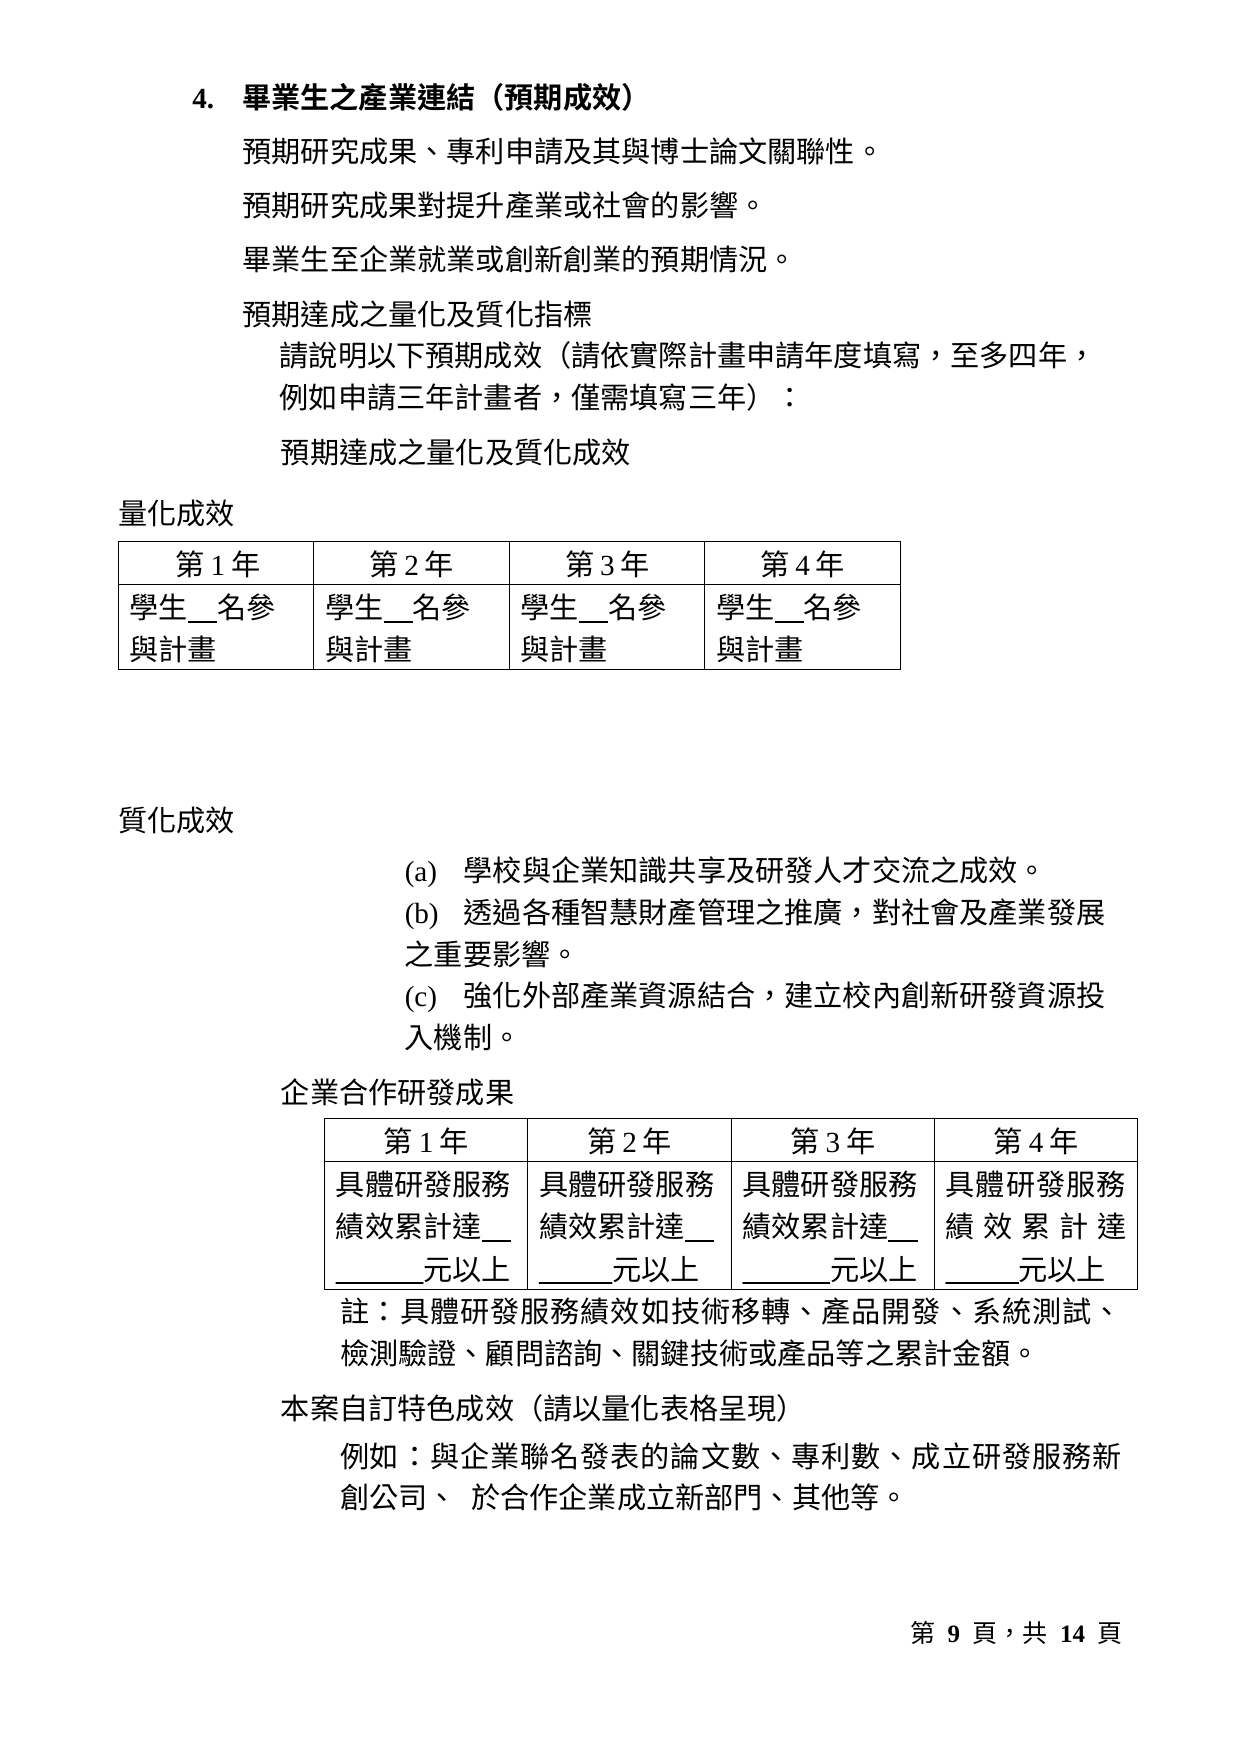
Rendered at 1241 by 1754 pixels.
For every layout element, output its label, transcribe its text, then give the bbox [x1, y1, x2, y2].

table_cell 學生 名參與計畫 [705, 585, 900, 669]
list 畢業生之產業連結（預期成效） [192, 75, 1122, 117]
text 註：具體研發服務績效如技術移轉、產品開發、系統測試、檢測驗證、顧問諮詢、關鍵技術或產品等之累計金額。 [340, 1290, 1122, 1373]
table_header 第2年 [528, 1119, 731, 1161]
table_header 第1年 [119, 542, 313, 584]
text 例如：與企業聯名發表的論文數、專利數、成立研發服務新創公司、 於合作企業成立新部門、其他等。 [340, 1434, 1122, 1517]
table_header 第3年 [510, 542, 704, 584]
subtitle 企業合作研發成果 [281, 1069, 1122, 1112]
subtitle 畢業生至企業就業或創新創業的預期情況。 [242, 237, 1122, 279]
text 請說明以下預期成效（請依實際計畫申請年度填寫，至多四年，例如申請三年計畫者，僅需填寫三年）： [279, 333, 1122, 417]
table_cell 學生 名參與計畫 [314, 585, 509, 669]
subtitle 預期研究成果、專利申請及其與博士論文關聯性。 [242, 129, 1122, 171]
table_header 第4年 [935, 1119, 1137, 1161]
table_cell 具體研發服務績效累計達 ______元以上 [732, 1162, 934, 1288]
list 學校與企業知識共享及研發人才交流之成效。 [404, 848, 1122, 890]
table_header 第1年 [325, 1119, 527, 1161]
subtitle 預期達成之量化及質化成效 [281, 429, 1122, 471]
table_cell 學生 名參與計畫 [119, 585, 313, 669]
table_header 第2年 [314, 542, 509, 584]
subtitle 預期研究成果對提升產業或社會的影響。 [242, 183, 1122, 225]
subtitle 預期達成之量化及質化指標 [242, 292, 1122, 333]
table_cell 具體研發服務績效累計達 _____元以上 [935, 1162, 1137, 1288]
table_header 第4年 [705, 542, 900, 584]
subtitle 質化成效 [118, 798, 1122, 840]
subtitle 本案自訂特色成效（請以量化表格呈現） [281, 1385, 1122, 1428]
table_cell 具體研發服務績效累計達 ______元以上 [325, 1162, 527, 1288]
list 透過各種智慧財產管理之推廣，對社會及產業發展之重要影響。 [404, 890, 1122, 973]
table_header 第3年 [732, 1119, 934, 1161]
list 強化外部產業資源結合，建立校內創新研發資源投入機制。 [404, 973, 1122, 1057]
subtitle 量化成效 [118, 490, 1122, 532]
table_cell 學生 名參與計畫 [510, 585, 704, 669]
table_cell 具體研發服務績效累計達 _____元以上 [528, 1162, 731, 1288]
